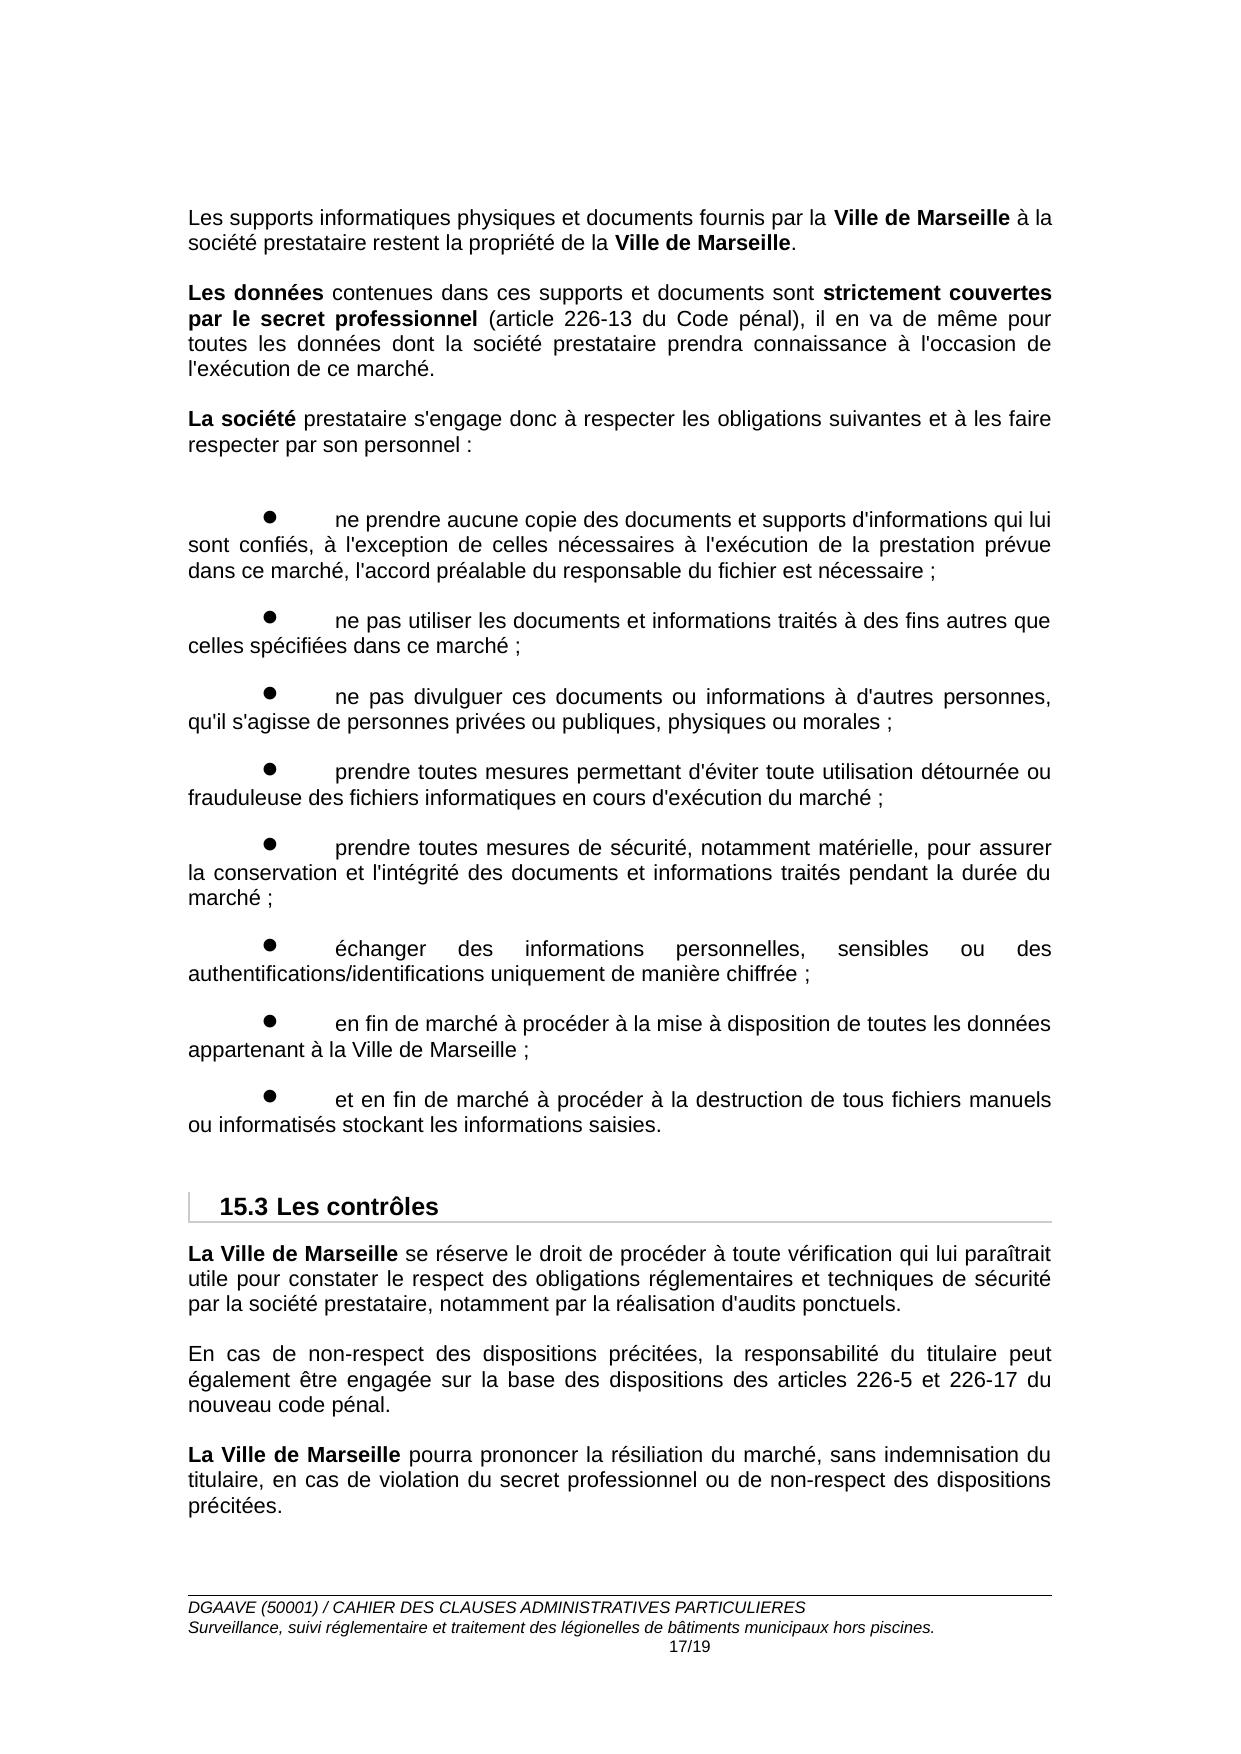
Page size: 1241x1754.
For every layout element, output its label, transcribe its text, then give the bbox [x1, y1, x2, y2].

list échanger des informations personnelles, sensibles ou des authentifications/identifications uniquement de manière chiffrée ; [188, 936, 1052, 986]
text La société prestataire s'engage donc à respecter les obligations suivantes et à les faire respecter par son personnel : [188, 406, 1052, 457]
list prendre toutes mesures de sécurité, notamment matérielle, pour assurer la conservation et l'intégrité des documents et informations traités pendant la durée du marché ; [188, 835, 1052, 910]
list ne pas utiliser les documents et informations traités à des fins autres que celles spécifiées dans ce marché ; [188, 608, 1052, 658]
text En cas de non-respect des dispositions précitées, la responsabilité du titulaire peut également être engagée sur la base des dispositions des articles 226-5 et 226-17 du nouveau code pénal. [188, 1341, 1052, 1417]
text Les données contenues dans ces supports et documents sont strictement couvertes par le secret professionnel (article 226-13 du Code pénal), il en va de même pour toutes les données dont la société prestataire prendra connaissance à l'occasion de l'exécution de ce marché. [188, 280, 1052, 381]
list prendre toutes mesures permettant d'éviter toute utilisation détournée ou frauduleuse des fichiers informatiques en cours d'exécution du marché ; [188, 759, 1052, 809]
list ne pas divulguer ces documents ou informations à d'autres personnes, qu'il s'agisse de personnes privées ou publiques, physiques ou morales ; [188, 683, 1052, 734]
list en fin de marché à procéder à la mise à disposition de toutes les données appartenant à la Ville de Marseille ; [188, 1011, 1052, 1062]
subtitle Les contrôles [190, 1192, 1052, 1221]
list ne prendre aucune copie des documents et supports d'informations qui lui sont confiés, à l'exception de celles nécessaires à l'exécution de la prestation prévue dans ce marché, l'accord préalable du responsable du fichier est nécessaire ; [188, 507, 1052, 583]
text La Ville de Marseille se réserve le droit de procéder à toute vérification qui lui paraîtrait utile pour constater le respect des obligations réglementaires et techniques de sécurité par la société prestataire, notamment par la réalisation d'audits ponctuels. [188, 1241, 1052, 1316]
text La Ville de Marseille pourra prononcer la résiliation du marché, sans indemnisation du titulaire, en cas de violation du secret professionnel ou de non-respect des dispositions précitées. [188, 1442, 1052, 1518]
text Les supports informatiques physiques et documents fournis par la Ville de Marseille à la société prestataire restent la propriété de la Ville de Marseille. [188, 204, 1052, 255]
list et en fin de marché à procéder à la destruction de tous fichiers manuels ou informatisés stockant les informations saisies. [188, 1087, 1052, 1137]
